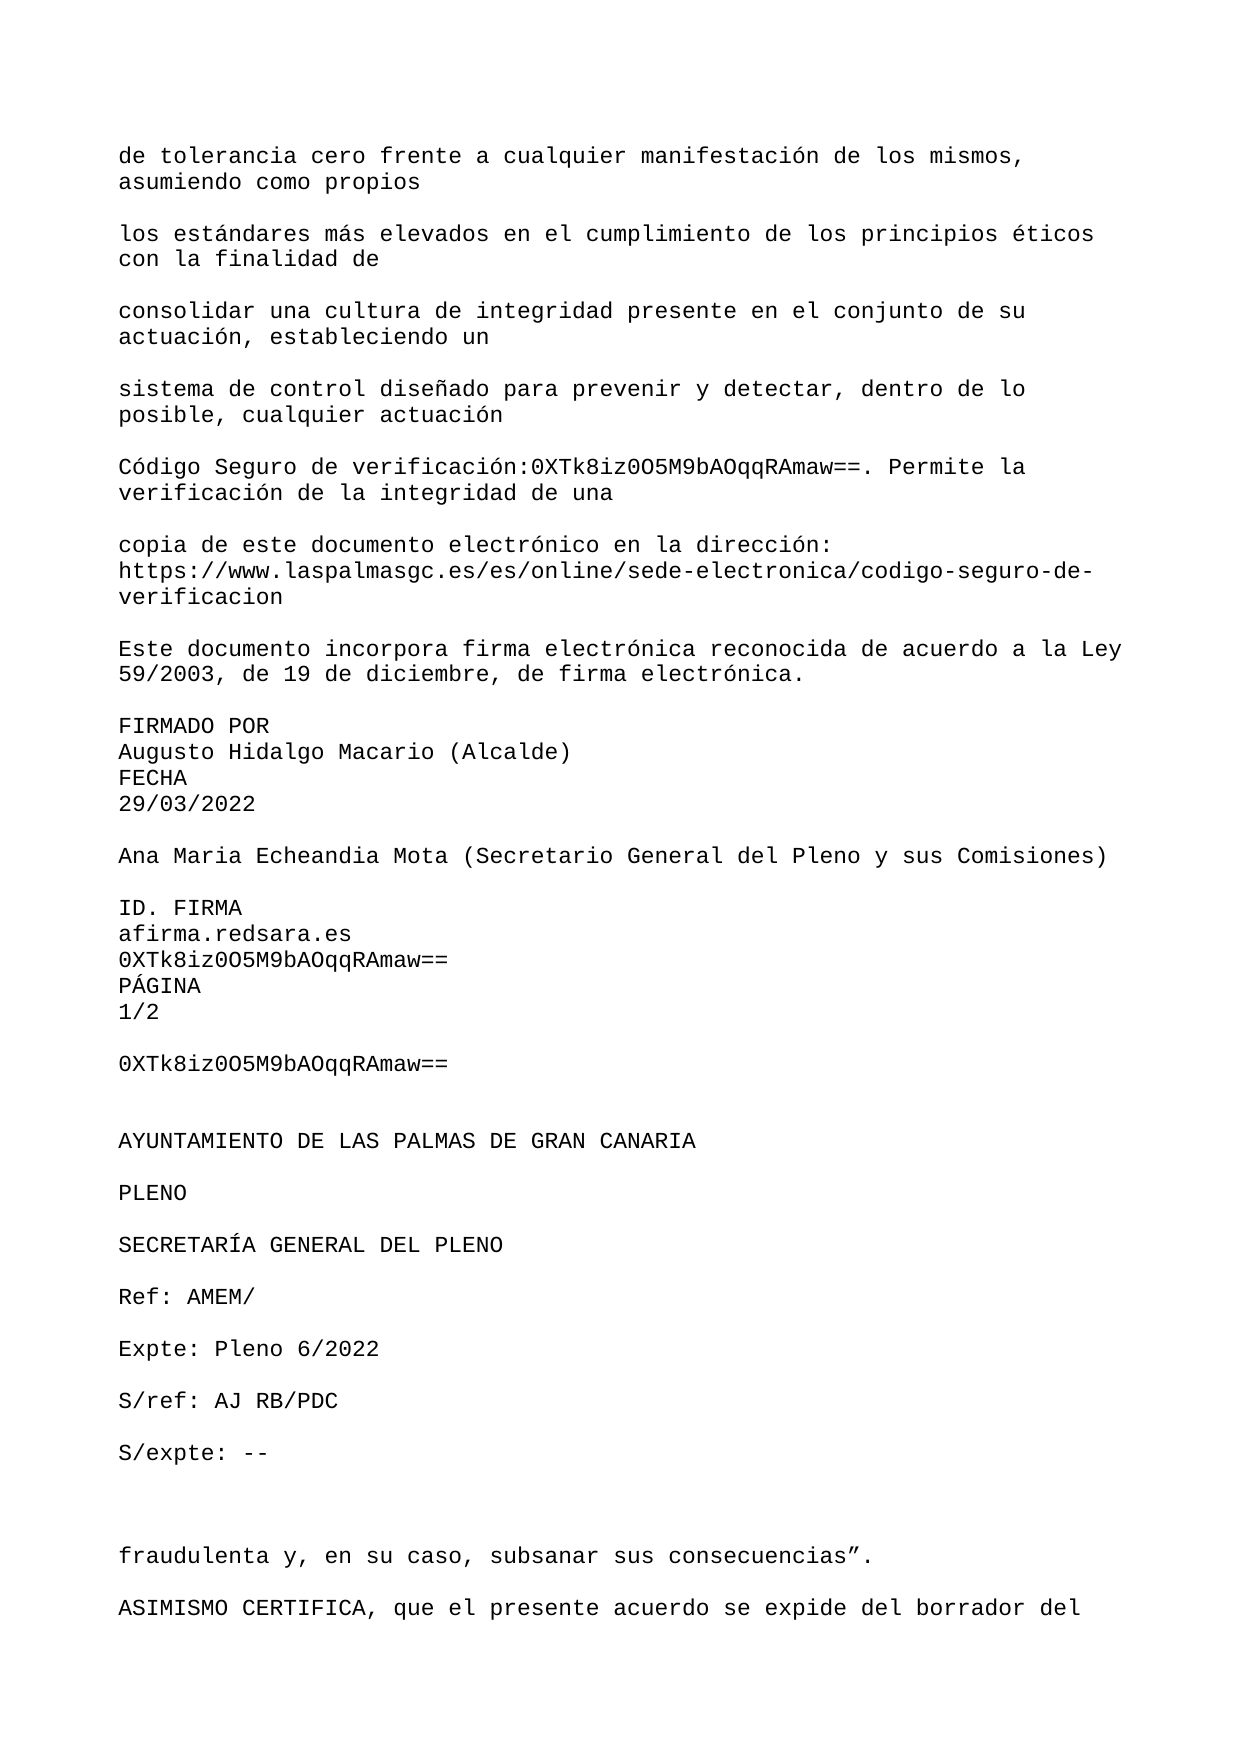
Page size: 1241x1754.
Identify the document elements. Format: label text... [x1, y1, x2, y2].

text Código Seguro de verificación:0XTk8iz0O5M9bAOqqRAmaw==. Permite la verificación de la integridad de una [118, 429, 1122, 507]
text SECRETARÍA GENERAL DEL PLENO [118, 1207, 1122, 1259]
text sistema de control diseñado para prevenir y detectar, dentro de lo posible, cualquier actuación [118, 352, 1122, 429]
text fraudulenta y, en su caso, subsanar sus consecuencias”. [118, 1519, 1122, 1571]
text de tolerancia cero frente a cualquier manifestación de los mismos, asumiendo como propios [118, 118, 1122, 196]
text Ref: AMEM/ [118, 1259, 1122, 1311]
text Este documento incorpora firma electrónica reconocida de acuerdo a la Ley 59/2003, de 19 de diciembre, de firma electrónica. [118, 611, 1122, 689]
text AYUNTAMIENTO DE LAS PALMAS DE GRAN CANARIA [118, 1104, 1122, 1156]
text 0XTk8iz0O5M9bAOqqRAmaw== [118, 1026, 1122, 1078]
text los estándares más elevados en el cumplimiento de los principios éticos con la finalidad de [118, 196, 1122, 274]
text ASIMISMO CERTIFICA, que el presente acuerdo se expide del borrador del [118, 1571, 1122, 1622]
text S/expte: -- [118, 1415, 1122, 1467]
text consolidar una cultura de integridad presente en el conjunto de su actuación, estableciendo un [118, 274, 1122, 352]
text ID. FIRMA afirma.redsara.es 0XTk8iz0O5M9bAOqqRAmaw== PÁGINA 1/2 [118, 870, 1122, 1026]
text PLENO [118, 1156, 1122, 1207]
text FIRMADO POR Augusto Hidalgo Macario (Alcalde) FECHA 29/03/2022 [118, 689, 1122, 818]
text Expte: Pleno 6/2022 [118, 1311, 1122, 1363]
text copia de este documento electrónico en la dirección: https://www.laspalmasgc.es/es/online/sede-electronica/codigo-seguro-de-verificacion [118, 507, 1122, 611]
text Ana Maria Echeandia Mota (Secretario General del Pleno y sus Comisiones) [118, 818, 1122, 870]
text S/ref: AJ RB/PDC [118, 1363, 1122, 1415]
